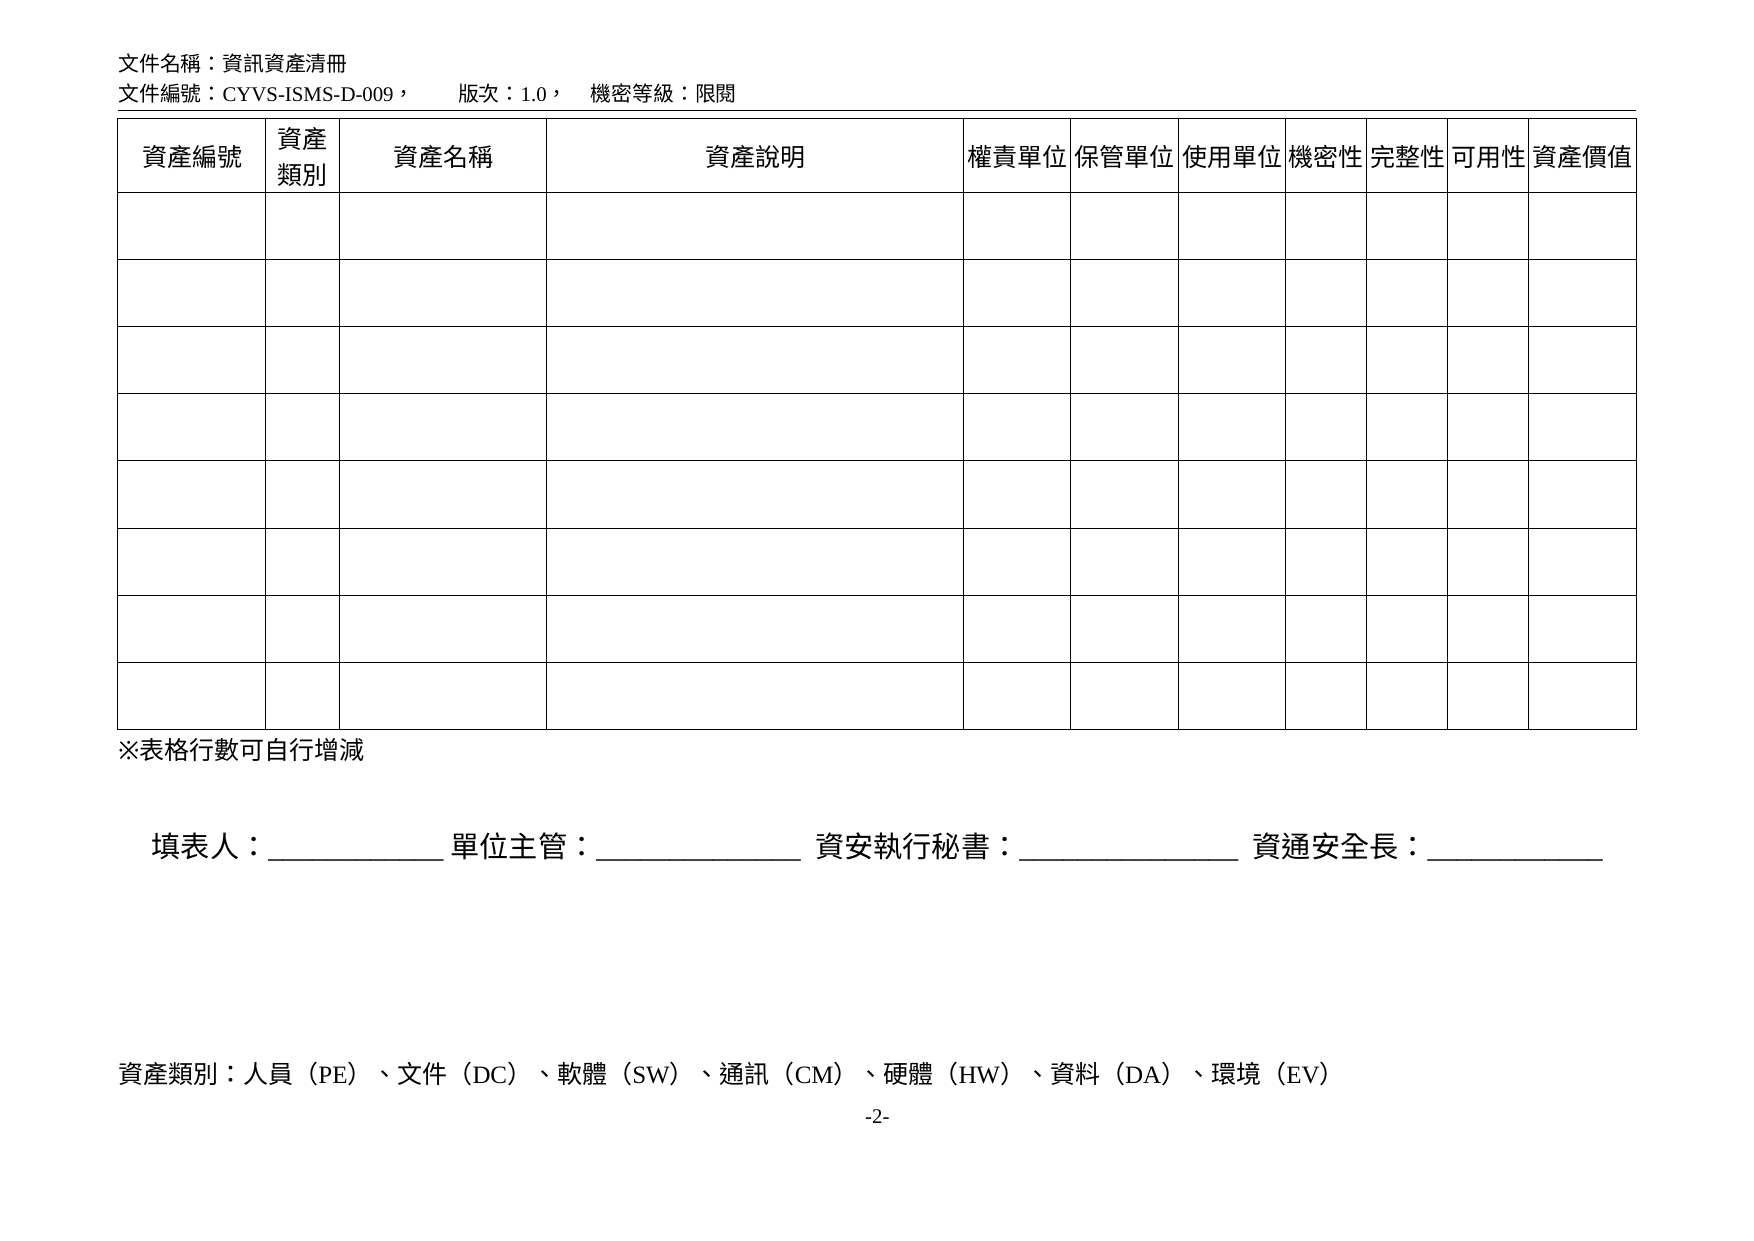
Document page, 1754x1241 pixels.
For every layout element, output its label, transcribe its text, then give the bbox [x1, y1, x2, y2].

table_cell [1448, 260, 1528, 326]
table_cell [1529, 394, 1636, 460]
table_cell [1179, 461, 1285, 528]
table_cell [964, 193, 1070, 259]
table_cell [1367, 596, 1447, 662]
table_cell [118, 596, 265, 662]
table_cell [1071, 327, 1178, 393]
table_cell [1367, 327, 1447, 393]
table_cell [547, 596, 963, 662]
table_header 保管單位 [1071, 119, 1178, 192]
table_cell [1367, 529, 1447, 595]
table_cell [547, 529, 963, 595]
table_cell [340, 596, 546, 662]
table_cell [1286, 193, 1366, 259]
table_cell [1179, 327, 1285, 393]
table_cell [1286, 327, 1366, 393]
table_cell [1179, 529, 1285, 595]
table_header 資產編號 [118, 119, 265, 192]
table_header 資產價值 [1529, 119, 1636, 192]
table_cell [1448, 193, 1528, 259]
table_cell [266, 394, 339, 460]
table_cell [1286, 260, 1366, 326]
table_cell [1448, 596, 1528, 662]
table_header 權責單位 [964, 119, 1070, 192]
table_cell [266, 327, 339, 393]
table_cell [547, 461, 963, 528]
table_cell [964, 394, 1070, 460]
table_cell [964, 529, 1070, 595]
table_cell [1071, 260, 1178, 326]
table_cell [340, 529, 546, 595]
table_cell [547, 327, 963, 393]
table_cell [118, 529, 265, 595]
table_cell [118, 461, 265, 528]
table_cell [1286, 461, 1366, 528]
text 填表人：____________ 單位主管：______________ 資安執行秘書：_______________ 資通安全長：____________ [118, 824, 1636, 866]
table_cell [1286, 663, 1366, 729]
table_cell [547, 394, 963, 460]
table_cell [266, 461, 339, 528]
table_header 使用單位 [1179, 119, 1285, 192]
table_cell [1529, 193, 1636, 259]
table_cell [1529, 663, 1636, 729]
table_cell [118, 327, 265, 393]
table_cell [1448, 394, 1528, 460]
table_cell [547, 193, 963, 259]
table_cell [964, 260, 1070, 326]
text ※表格行數可自行增減 [118, 730, 1636, 766]
table_cell [964, 596, 1070, 662]
table_cell [266, 260, 339, 326]
table_header 可用性 [1448, 119, 1528, 192]
table_cell [547, 260, 963, 326]
table_cell [1179, 260, 1285, 326]
table_cell [118, 260, 265, 326]
table_cell [1448, 327, 1528, 393]
table_cell [1448, 461, 1528, 528]
table_cell [1179, 193, 1285, 259]
table_cell [1071, 663, 1178, 729]
table_cell [1286, 394, 1366, 460]
table_header 完整性 [1367, 119, 1447, 192]
table_cell [1367, 663, 1447, 729]
table_cell [1179, 596, 1285, 662]
table_cell [340, 394, 546, 460]
table_cell [1367, 461, 1447, 528]
table_cell [1071, 193, 1178, 259]
table_cell [1367, 193, 1447, 259]
table_header 資產說明 [547, 119, 963, 192]
table_cell [1448, 529, 1528, 595]
table_cell [118, 193, 265, 259]
table_cell [1286, 596, 1366, 662]
table_cell [1529, 461, 1636, 528]
table_cell [1367, 394, 1447, 460]
table_cell [340, 260, 546, 326]
table_cell [1529, 327, 1636, 393]
table_cell [340, 461, 546, 528]
table_cell [1529, 529, 1636, 595]
table_cell [1529, 260, 1636, 326]
table_cell [1448, 663, 1528, 729]
table_header 機密性 [1286, 119, 1366, 192]
table_cell [266, 529, 339, 595]
table_cell [266, 596, 339, 662]
table_cell [340, 663, 546, 729]
table_cell [964, 461, 1070, 528]
table_cell [1179, 394, 1285, 460]
table_header 資產類別 [266, 119, 339, 192]
table_cell [1071, 529, 1178, 595]
table_cell [1071, 461, 1178, 528]
table_cell [340, 327, 546, 393]
table_cell [118, 394, 265, 460]
table_cell [1071, 596, 1178, 662]
table_cell [266, 193, 339, 259]
table_cell [1286, 529, 1366, 595]
table_cell [547, 663, 963, 729]
table_cell [1071, 394, 1178, 460]
table_cell [266, 663, 339, 729]
table_cell [964, 327, 1070, 393]
table_cell [1367, 260, 1447, 326]
table_cell [340, 193, 546, 259]
table_cell [964, 663, 1070, 729]
table_cell [118, 663, 265, 729]
table_header 資產名稱 [340, 119, 546, 192]
table_cell [1179, 663, 1285, 729]
table_cell [1529, 596, 1636, 662]
